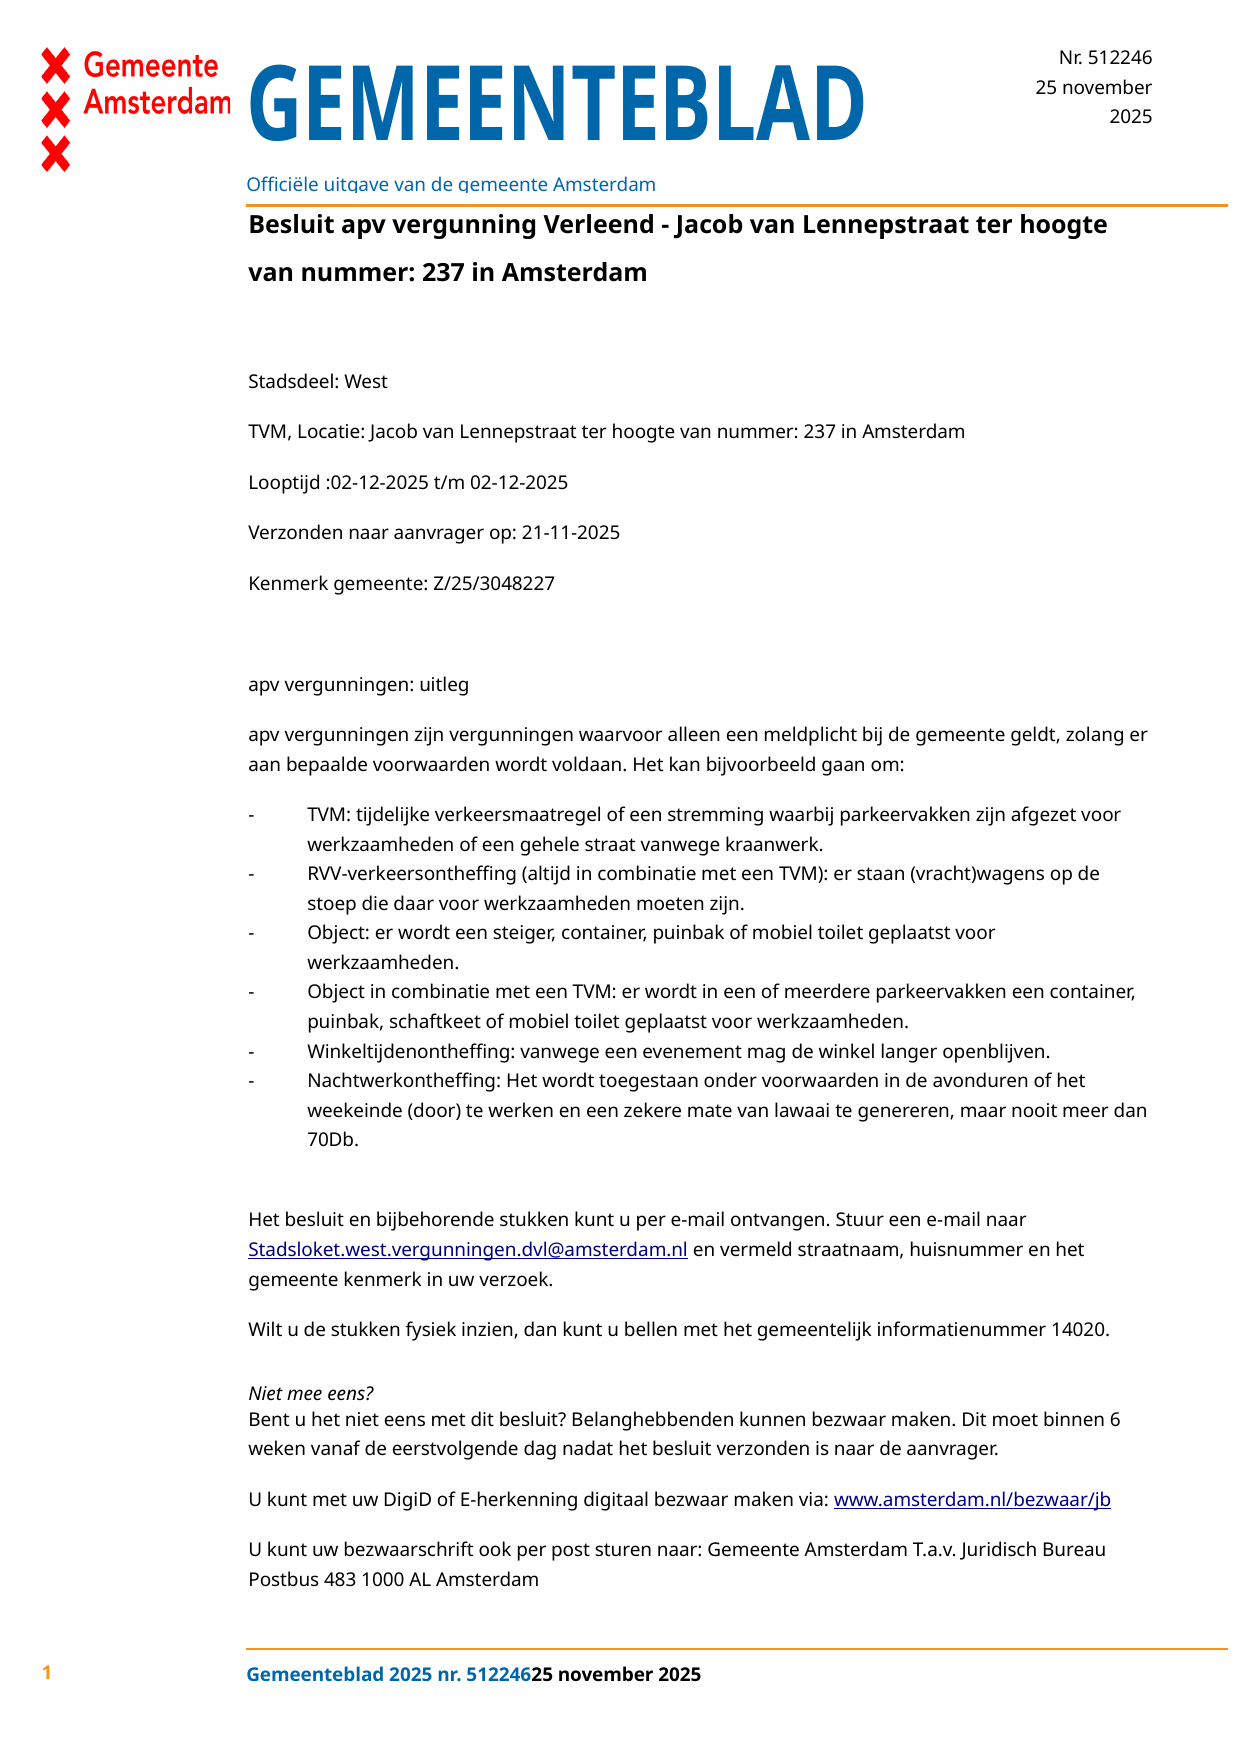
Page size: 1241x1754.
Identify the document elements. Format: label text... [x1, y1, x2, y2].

text Kenmerk gemeente: Z/25/3048227 [248, 570, 1152, 596]
list Winkeltijdenontheffing: vanwege een evenement mag de winkel langer openblijven. [248, 1038, 1152, 1064]
text Verzonden naar aanvrager op: 21-11-2025 [248, 519, 1152, 545]
text TVM, Locatie: Jacob van Lennepstraat ter hoogte van nummer: 237 in Amsterdam [248, 419, 1152, 444]
list TVM: tijdelijke verkeersmaatregel of een stremming waarbij parkeervakken zijn afgezet voor werkzaamheden of een gehele straat vanwege kraanwerk. [248, 801, 1152, 857]
text apv vergunningen: uitleg [248, 671, 1152, 697]
text Bent u het niet eens met dit besluit? Belanghebbenden kunnen bezwaar maken. Dit moet binnen 6 weken vanaf de eerstvolgende dag nadat het besluit verzonden is naar de aanvrager. [248, 1406, 1152, 1461]
text Besluit apv vergunning Verleend - Jacob van Lennepstraat ter hoogte van nummer: 237 in Amsterdam [248, 207, 1152, 288]
text U kunt met uw DigiD of E-herkenning digitaal bezwaar maken via: www.amsterdam.nl/bezwaar/jb [248, 1486, 1152, 1512]
text U kunt uw bezwaarschrift ook per post sturen naar: Gemeente Amsterdam T.a.v. Juridisch Bureau Postbus 483 1000 AL Amsterdam [248, 1536, 1152, 1592]
text apv vergunningen zijn vergunningen waarvoor alleen een meldplicht bij de gemeente geldt, zolang er aan bepaalde voorwaarden wordt voldaan. Het kan bijvoorbeeld gaan om: [248, 721, 1152, 777]
text Stadsdeel: West [248, 368, 1152, 394]
list Nachtwerkontheffing: Het wordt toegestaan onder voorwaarden in de avonduren of het weekeinde (door) te werken en een zekere mate van lawaai te genereren, maar nooit meer dan 70Db. [248, 1067, 1152, 1152]
text Het besluit en bijbehorende stukken kunt u per e-mail ontvangen. Stuur een e-mail naar Stadsloket.west.vergunningen.dvl@amsterdam.nl en vermeld straatnaam, huisnummer en het gemeente kenmerk in uw verzoek. [248, 1207, 1152, 1292]
list RVV-verkeersontheffing (altijd in combinatie met een TVM): er staan (vracht)wagens op de stoep die daar voor werkzaamheden moeten zijn. [248, 860, 1152, 916]
picture [41, 47, 231, 172]
text Looptijd :02-12-2025 t/m 02-12-2025 [248, 469, 1152, 495]
text Niet mee eens? [248, 1380, 1152, 1406]
list Object in combinatie met een TVM: er wordt in een of meerdere parkeervakken een container, puinbak, schaftkeet of mobiel toilet geplaatst voor werkzaamheden. [248, 979, 1152, 1034]
text Wilt u de stukken fysiek inzien, dan kunt u bellen met het gemeentelijk informatienummer 14020. [248, 1316, 1152, 1342]
list Object: er wordt een steiger, container, puinbak of mobiel toilet geplaatst voor werkzaamheden. [248, 919, 1152, 975]
